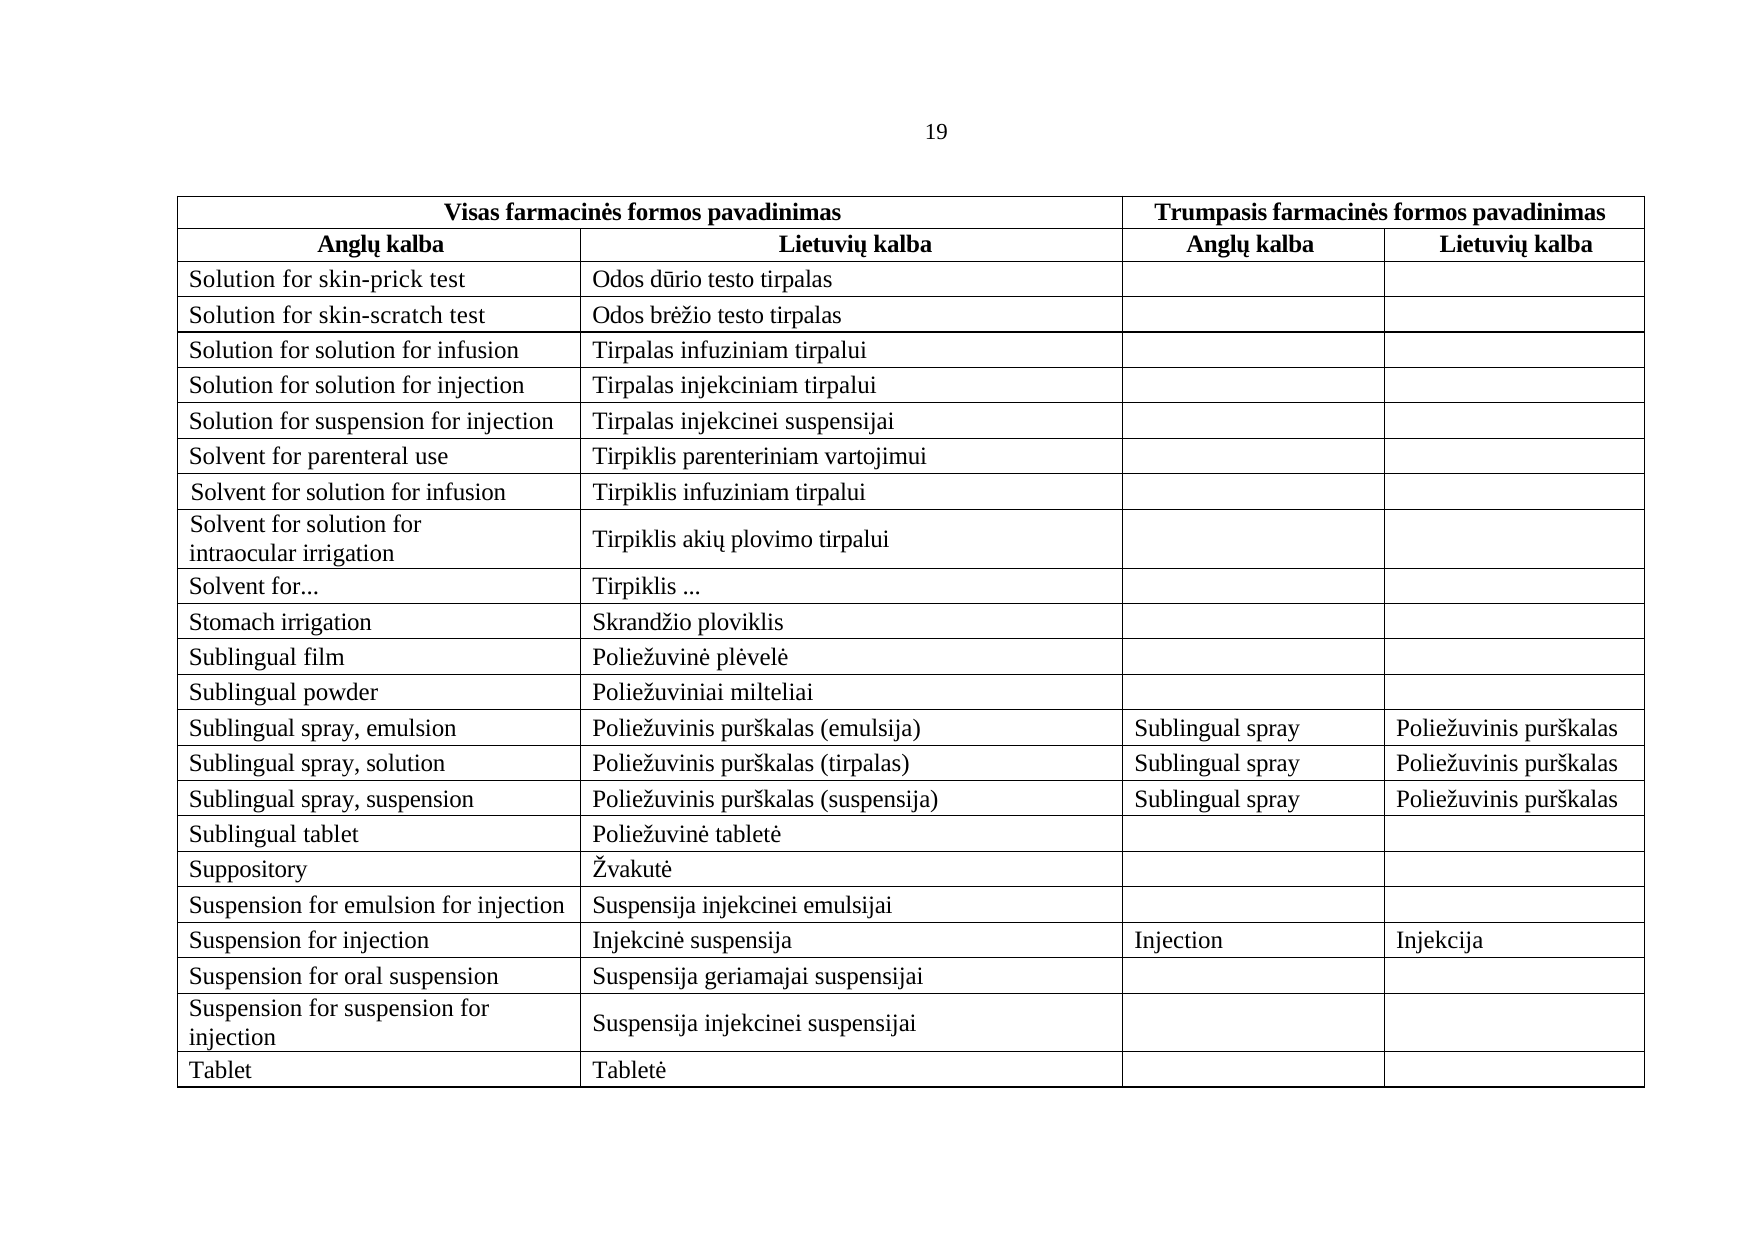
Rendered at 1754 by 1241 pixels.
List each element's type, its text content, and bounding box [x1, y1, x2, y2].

table_cell [1385, 887, 1644, 922]
table_cell [1123, 439, 1384, 473]
table_cell Suppository [178, 852, 580, 886]
table_cell [1123, 333, 1384, 367]
table_cell [1385, 639, 1644, 674]
table_cell Solvent for solution for intraocular irrigation [178, 510, 580, 567]
table_cell Tirpiklis akių plovimo tirpalui [581, 510, 1122, 567]
table_cell Solution for skin-prick test [178, 262, 580, 296]
table_cell Skrandžio ploviklis [581, 604, 1122, 638]
table_cell Solvent for solution for infusion [178, 474, 580, 508]
table_cell [1385, 262, 1644, 296]
table_cell Solvent for... [178, 569, 580, 603]
table_cell Tablet [178, 1052, 580, 1086]
table_cell Anglų kalba [178, 229, 580, 261]
table_cell Poliežuvinis purškalas [1385, 710, 1644, 744]
table_cell Tirpalas injekcinei suspensijai [581, 403, 1122, 438]
table_cell Suspension for suspension for injection [178, 994, 580, 1051]
table_cell Sublingual spray, suspension [178, 781, 580, 815]
table_cell Poliežuvinis purškalas (tirpalas) [581, 746, 1122, 780]
table_cell Sublingual spray [1123, 710, 1384, 744]
table_cell Tirpiklis infuziniam tirpalui [581, 474, 1122, 508]
table_cell [1123, 639, 1384, 674]
table_cell [1385, 439, 1644, 473]
table_cell Poliežuvinis purškalas (emulsija) [581, 710, 1122, 744]
table_cell [1123, 262, 1384, 296]
table_cell [1385, 675, 1644, 709]
table_cell Suspension for oral suspension [178, 958, 580, 992]
table_cell Suspension for injection [178, 923, 580, 957]
table_cell [1123, 887, 1384, 922]
table_cell Solvent for parenteral use [178, 439, 580, 473]
table_cell [1123, 510, 1384, 567]
table_cell Suspensija injekcinei suspensijai [581, 994, 1122, 1051]
table_cell Odos dūrio testo tirpalas [581, 262, 1122, 296]
table_cell [1385, 958, 1644, 992]
table_cell Poliežuviniai milteliai [581, 675, 1122, 709]
table_cell Solution for solution for injection [178, 368, 580, 402]
table_cell Sublingual spray [1123, 781, 1384, 815]
table_cell [1385, 1052, 1644, 1086]
table_cell [1385, 569, 1644, 603]
table_cell [1123, 403, 1384, 438]
table_cell Sublingual spray [1123, 746, 1384, 780]
table_cell Poliežuvinis purškalas [1385, 746, 1644, 780]
table_cell Poliežuvinis purškalas [1385, 781, 1644, 815]
table_cell [1385, 474, 1644, 508]
table_header Trumpasis farmacinės formos pavadinimas [1123, 197, 1644, 228]
table_cell [1123, 368, 1384, 402]
table_cell [1123, 569, 1384, 603]
table_cell Tirpiklis ... [581, 569, 1122, 603]
table_cell [1123, 297, 1384, 331]
table_cell Suspension for emulsion for injection [178, 887, 580, 922]
table_cell [1385, 403, 1644, 438]
table_cell Anglų kalba [1123, 229, 1384, 261]
table_cell Tirpalas infuziniam tirpalui [581, 333, 1122, 367]
table_cell Poliežuvinis purškalas (suspensija) [581, 781, 1122, 815]
table_cell [1123, 675, 1384, 709]
table_cell [1123, 1052, 1384, 1086]
table_cell Suspensija geriamajai suspensijai [581, 958, 1122, 992]
table_cell Poliežuvinė plėvelė [581, 639, 1122, 674]
table_cell [1385, 994, 1644, 1051]
table_cell Sublingual spray, emulsion [178, 710, 580, 744]
table_cell Odos brėžio testo tirpalas [581, 297, 1122, 331]
table_cell Sublingual tablet [178, 816, 580, 851]
table_cell Sublingual film [178, 639, 580, 674]
table_cell [1385, 297, 1644, 331]
table_cell [1385, 368, 1644, 402]
table_cell [1385, 510, 1644, 567]
table_cell Lietuvių kalba [1385, 229, 1644, 261]
table_cell Suspensija injekcinei emulsijai [581, 887, 1122, 922]
table_cell [1385, 816, 1644, 851]
table_cell Solution for suspension for injection [178, 403, 580, 438]
table_cell Solution for skin-scratch test [178, 297, 580, 331]
table_header Visas farmacinės formos pavadinimas [178, 197, 1122, 228]
table_cell Tabletė [581, 1052, 1122, 1086]
table_cell Injekcinė suspensija [581, 923, 1122, 957]
table_cell [1385, 604, 1644, 638]
table_cell [1385, 852, 1644, 886]
table_cell [1123, 816, 1384, 851]
table_cell [1385, 333, 1644, 367]
table_cell Žvakutė [581, 852, 1122, 886]
table_cell [1123, 958, 1384, 992]
table_cell Tirpiklis parenteriniam vartojimui [581, 439, 1122, 473]
table_cell [1123, 604, 1384, 638]
table_cell Sublingual powder [178, 675, 580, 709]
table_cell Sublingual spray, solution [178, 746, 580, 780]
table_cell Lietuvių kalba [581, 229, 1122, 261]
table_cell Injection [1123, 923, 1384, 957]
table_cell [1123, 994, 1384, 1051]
table_cell Injekcija [1385, 923, 1644, 957]
table_cell Poliežuvinė tabletė [581, 816, 1122, 851]
table_cell Tirpalas injekciniam tirpalui [581, 368, 1122, 402]
table_cell Solution for solution for infusion [178, 333, 580, 367]
table_cell [1123, 474, 1384, 508]
table_cell Stomach irrigation [178, 604, 580, 638]
table_cell [1123, 852, 1384, 886]
